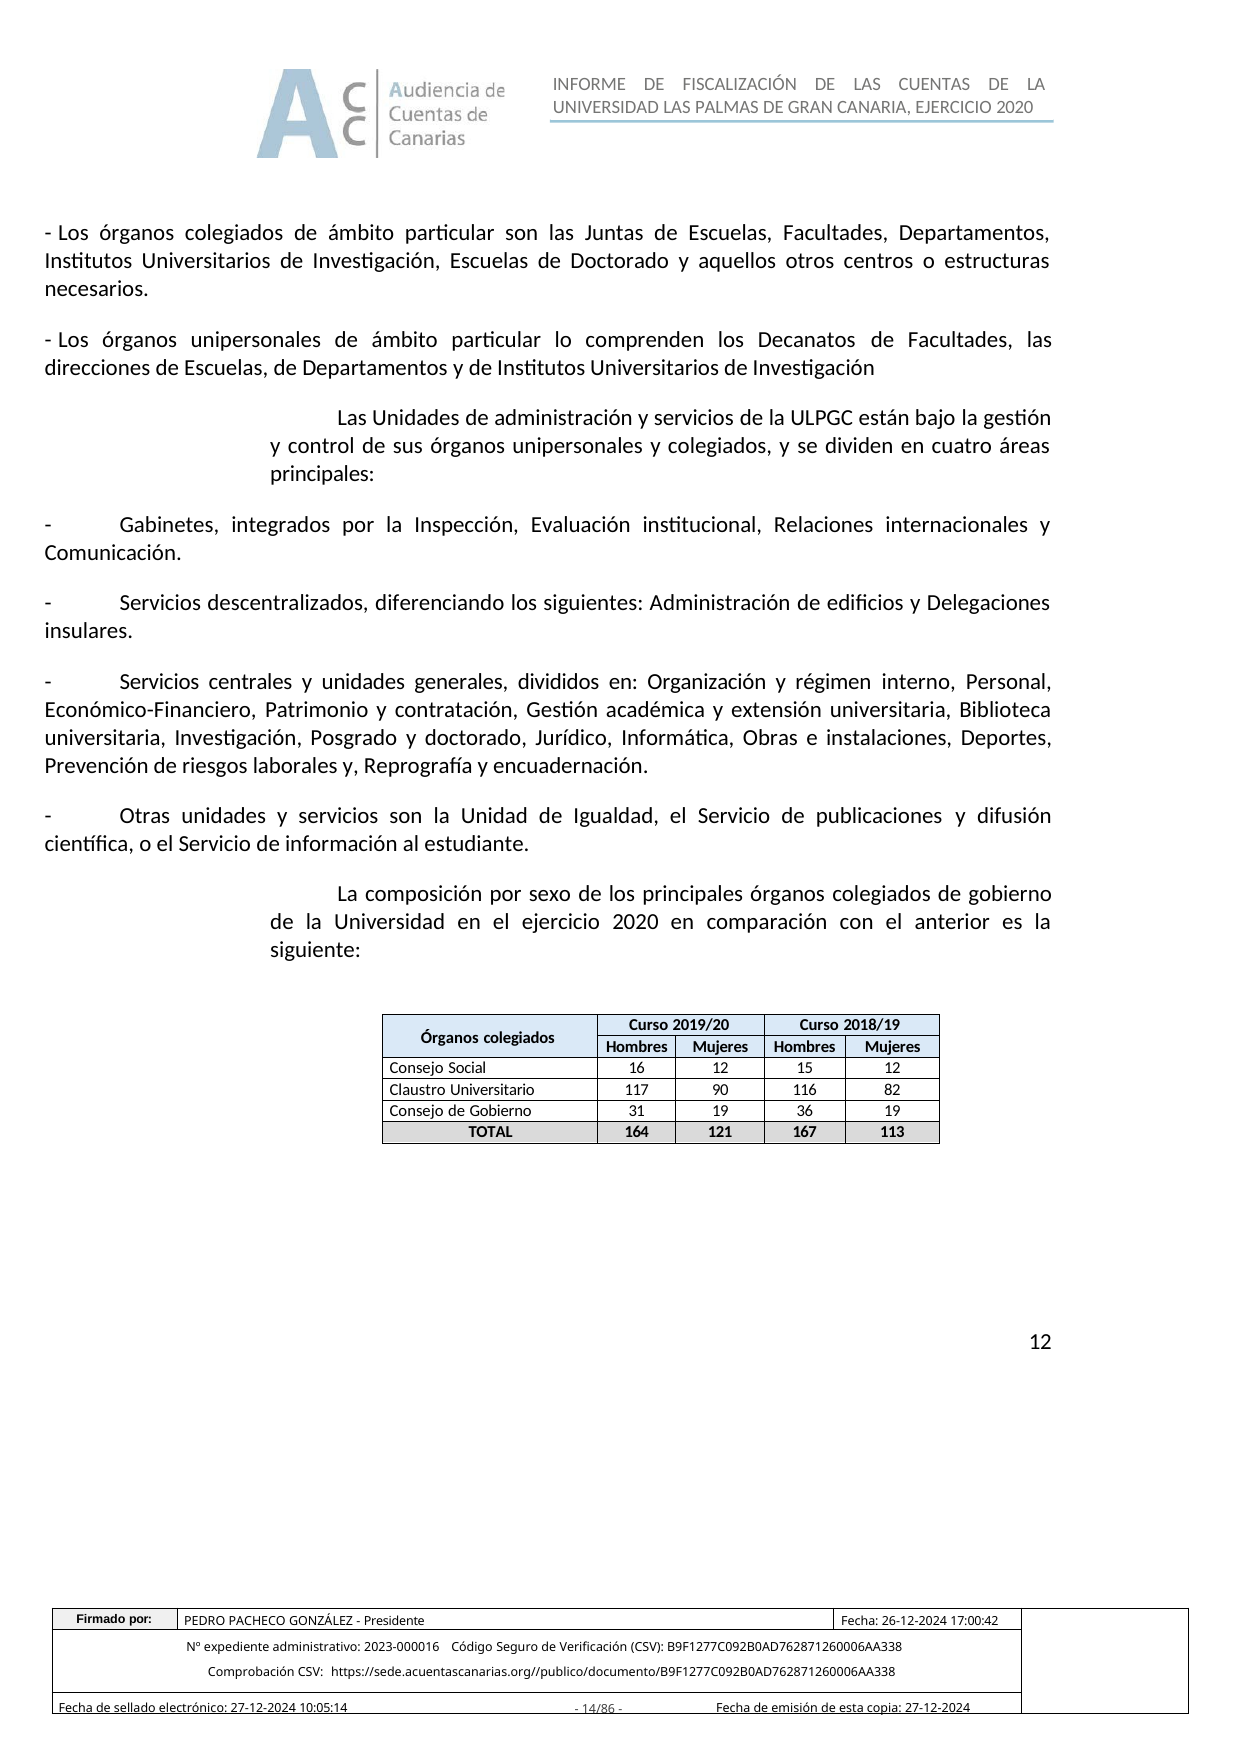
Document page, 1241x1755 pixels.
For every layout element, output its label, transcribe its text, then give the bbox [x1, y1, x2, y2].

list Gabinetes, integrados por la Inspección, Evaluación institucional, Relaciones internacionales y Comunicación. [44, 510, 1052, 566]
table_cell 116 [765, 1079, 845, 1100]
table_cell 16 [598, 1058, 675, 1078]
table_cell 19 [846, 1101, 939, 1121]
table_cell 12 [846, 1058, 939, 1078]
list Otras unidades y servicios son la Unidad de Igualdad, el Servicio de publicaciones y difusión científica, o el Servicio de información al estudiante. [44, 801, 1052, 857]
table_cell 117 [598, 1079, 675, 1100]
list Servicios descentralizados, diferenciando los siguientes: Administración de edificios y Delegaciones insulares. [44, 588, 1051, 644]
list Los órganos unipersonales de ámbito particular lo comprenden los Decanatos de Facultades, las direcciones de Escuelas, de Departamentos y de Institutos Universitarios de Investigación [44, 325, 1052, 381]
table_header Curso 2018/19 [765, 1015, 939, 1035]
text 12 [44, 1327, 1052, 1355]
table_cell 36 [765, 1101, 845, 1121]
table_cell Consejo de Gobierno [383, 1101, 597, 1121]
table_cell 15 [765, 1058, 845, 1078]
table_cell 164 [598, 1122, 675, 1142]
table_cell Hombres [598, 1036, 675, 1057]
table_cell 121 [676, 1122, 764, 1142]
table_cell Consejo Social [383, 1058, 597, 1078]
list Servicios centrales y unidades generales, divididos en: Organización y régimen interno, Personal, Económico-Financiero, Patrimonio y contratación, Gestión académica y extensión universitaria, Biblioteca universitaria, Investigación, Posgrado y doctorado, Jurídico, Informática, Obras e instalaciones, Deportes, Prevención de riesgos laborales y, Reprografía y encuadernación. [44, 667, 1052, 779]
table_cell 82 [846, 1079, 939, 1100]
table_cell 167 [765, 1122, 845, 1142]
table_header Curso 2019/20 [598, 1015, 764, 1035]
table_cell Claustro Universitario [383, 1079, 597, 1100]
table_header Órganos colegiados [383, 1015, 597, 1057]
table_cell TOTAL [383, 1122, 597, 1142]
table_cell 90 [676, 1079, 764, 1100]
table_cell 31 [598, 1101, 675, 1121]
table_cell 19 [676, 1101, 764, 1121]
table_cell 113 [846, 1122, 939, 1142]
list Los órganos colegiados de ámbito particular son las Juntas de Escuelas, Facultades, Departamentos, Institutos Universitarios de Investigación, Escuelas de Doctorado y aquellos otros centros o estructuras necesarios. [44, 218, 1052, 302]
table_cell Hombres [765, 1036, 845, 1057]
table_cell 12 [676, 1058, 764, 1078]
table_cell Mujeres [846, 1036, 939, 1057]
text Las Unidades de administración y servicios de la ULPGC están bajo la gestión y control de sus órganos unipersonales y colegiados, y se dividen en cuatro áreas principales: [270, 403, 1052, 487]
table_cell Mujeres [676, 1036, 764, 1057]
text La composición por sexo de los principales órganos colegiados de gobierno de la Universidad en el ejercicio 2020 en comparación con el anterior es la siguiente: [270, 879, 1052, 963]
